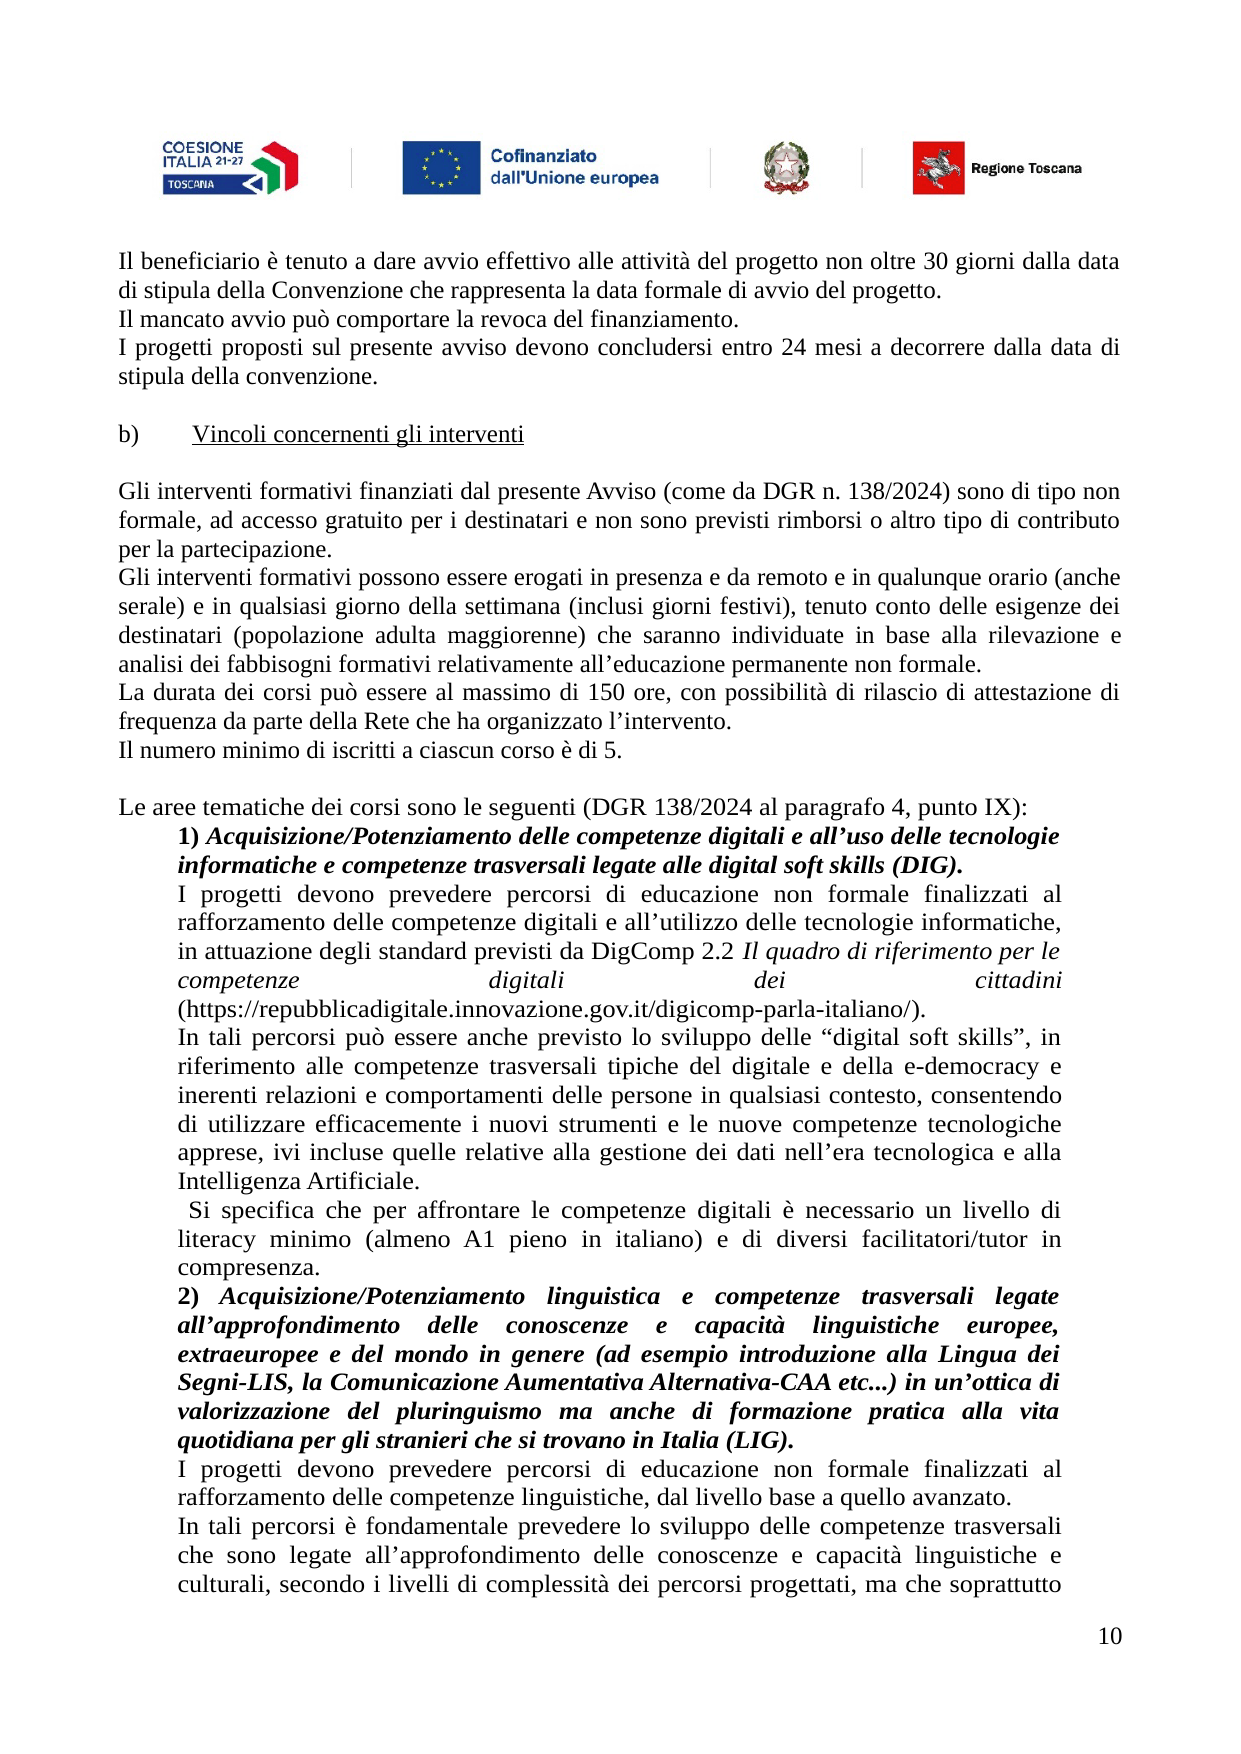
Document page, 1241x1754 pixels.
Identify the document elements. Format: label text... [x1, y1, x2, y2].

text Il numero minimo di iscritti a ciascun corso è di 5. [118, 735, 1122, 764]
text Si specifica che per affrontare le competenze digitali è necessario un livello di literacy minimo (almeno A1 pieno in italiano) e di diversi facilitatori/tutor in compresenza. [177, 1195, 1063, 1281]
text Il mancato avvio può comportare la revoca del finanziamento. [118, 304, 1122, 332]
text I progetti devono prevedere percorsi di educazione non formale finalizzati al rafforzamento delle competenze digitali e all’utilizzo delle tecnologie informatiche, in attuazione degli standard previsti da DigComp 2.2 Il quadro di riferimento per le competenze digitali dei cittadini (https://repubblicadigitale.innovazione.gov.it/digicomp-parla-italiano/). [177, 879, 1063, 1022]
text La durata dei corsi può essere al massimo di 150 ore, con possibilità di rilascio di attestazione di frequenza da parte della Rete che ha organizzato l’intervento. [118, 677, 1122, 735]
text In tali percorsi può essere anche previsto lo sviluppo delle “digital soft skills”, in riferimento alle competenze trasversali tipiche del digitale e della e-democracy e inerenti relazioni e comportamenti delle persone in qualsiasi contesto, consentendo di utilizzare efficacemente i nuovi strumenti e le nuove competenze tecnologiche apprese, ivi incluse quelle relative alla gestione dei dati nell’era tecnologica e alla Intelligenza Artificiale. [177, 1022, 1063, 1195]
text In tali percorsi è fondamentale prevedere lo sviluppo delle competenze trasversali che sono legate all’approfondimento delle conoscenze e capacità linguistiche e culturali, secondo i livelli di complessità dei percorsi progettati, ma che soprattutto [177, 1511, 1063, 1597]
text Gli interventi formativi finanziati dal presente Avviso (come da DGR n. 138/2024) sono di tipo non formale, ad accesso gratuito per i destinatari e non sono previsti rimborsi o altro tipo di contributo per la partecipazione. [118, 476, 1122, 562]
list Vincoli concernenti gli interventi [118, 419, 1122, 447]
picture [118, 117, 1123, 218]
text I progetti devono prevedere percorsi di educazione non formale finalizzati al rafforzamento delle competenze linguistiche, dal livello base a quello avanzato. [177, 1454, 1063, 1511]
text 1) Acquisizione/Potenziamento delle competenze digitali e all’uso delle tecnologie informatiche e competenze trasversali legate alle digital soft skills (DIG). [177, 821, 1063, 879]
text I progetti proposti sul presente avviso devono concludersi entro 24 mesi a decorrere dalla data di stipula della convenzione. [118, 332, 1122, 390]
text 2) Acquisizione/Potenziamento linguistica e competenze trasversali legate all’approfondimento delle conoscenze e capacità linguistiche europee, extraeuropee e del mondo in genere (ad esempio introduzione alla Lingua dei Segni-LIS, la Comunicazione Aumentativa Alternativa-CAA etc...) in un’ottica di valorizzazione del pluringuismo ma anche di formazione pratica alla vita quotidiana per gli stranieri che si trovano in Italia (LIG). [177, 1281, 1063, 1454]
text Gli interventi formativi possono essere erogati in presenza e da remoto e in qualunque orario (anche serale) e in qualsiasi giorno della settimana (inclusi giorni festivi), tenuto conto delle esigenze dei destinatari (popolazione adulta maggiorenne) che saranno individuate in base alla rilevazione e analisi dei fabbisogni formativi relativamente all’educazione permanente non formale. [118, 562, 1122, 677]
text Il beneficiario è tenuto a dare avvio effettivo alle attività del progetto non oltre 30 giorni dalla data di stipula della Convenzione che rappresenta la data formale di avvio del progetto. [118, 246, 1122, 304]
text Le aree tematiche dei corsi sono le seguenti (DGR 138/2024 al paragrafo 4, punto IX): [118, 792, 1122, 821]
